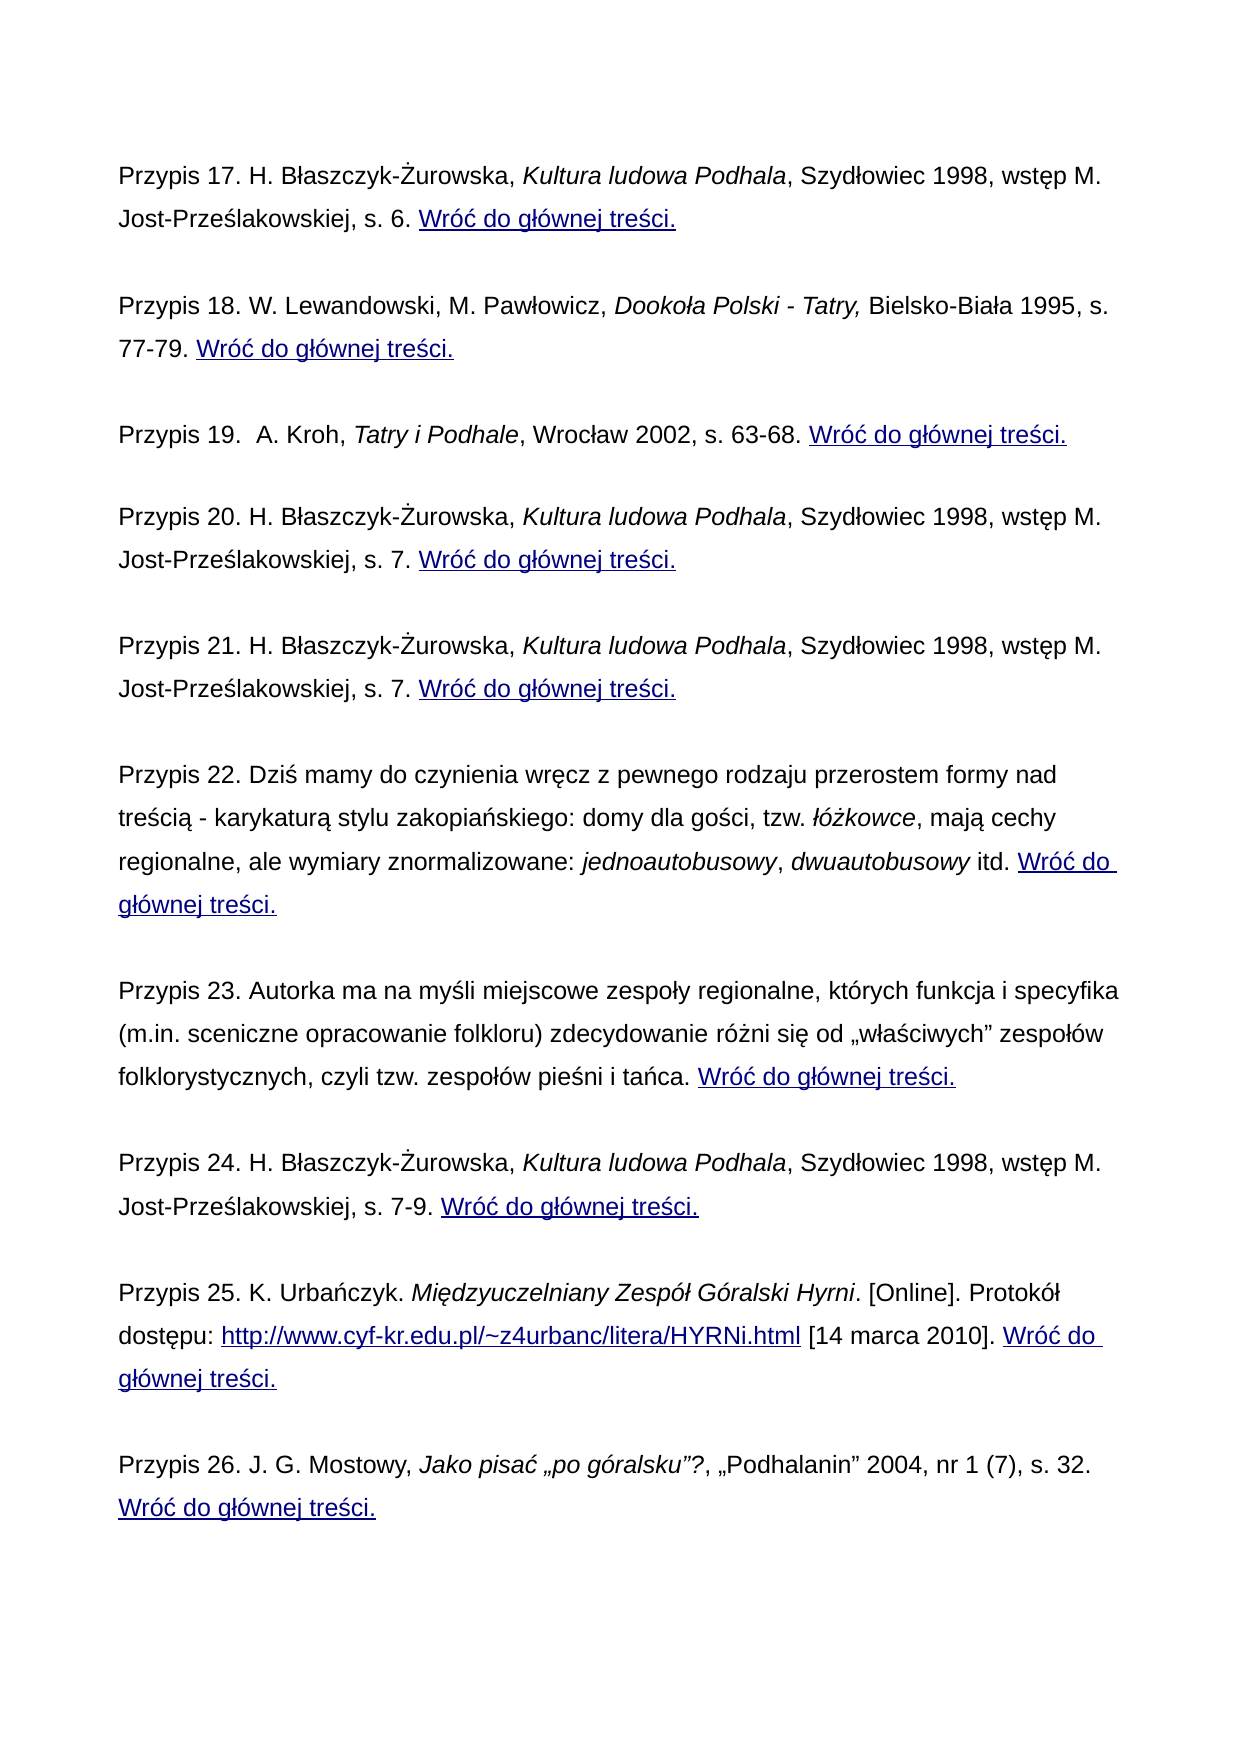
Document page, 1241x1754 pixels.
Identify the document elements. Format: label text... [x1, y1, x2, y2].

text Przypis 26. J. G. Mostowy, Jako pisać „po góralsku”?, „Podhalanin” 2004, nr 1 (7), s. 32. Wróć do głównej treści. [118, 1450, 1122, 1522]
text Przypis 21. H. Błaszczyk-Żurowska, Kultura ludowa Podhala, Szydłowiec 1998, wstęp M. Jost-Prześlakowskiej, s. 7. Wróć do głównej treści. [118, 631, 1122, 703]
text Przypis 25. K. Urbańczyk. Międzyuczelniany Zespół Góralski Hyrni. [Online]. Protokół dostępu: http://www.cyf-kr.edu.pl/~z4urbanc/litera/HYRNi.html [14 marca 2010]. Wróć do głównej treści. [118, 1278, 1122, 1393]
text Przypis 18. W. Lewandowski, M. Pawłowicz, Dookoła Polski - Tatry, Bielsko-Biała 1995, s. 77-79. Wróć do głównej treści. [118, 291, 1122, 362]
text Przypis 24. H. Błaszczyk-Żurowska, Kultura ludowa Podhala, Szydłowiec 1998, wstęp M. Jost-Prześlakowskiej, s. 7-9. Wróć do głównej treści. [118, 1148, 1122, 1220]
text Przypis 22. Dziś mamy do czynienia wręcz z pewnego rodzaju przerostem formy nad treścią - karykaturą stylu zakopiańskiego: domy dla gości, tzw. łóżkowce, mają cechy regionalne, ale wymiary znormalizowane: jednoautobusowy, dwuautobusowy itd. Wróć do głównej treści. [118, 760, 1122, 918]
text Przypis 20. H. Błaszczyk-Żurowska, Kultura ludowa Podhala, Szydłowiec 1998, wstęp M. Jost-Prześlakowskiej, s. 7. Wróć do głównej treści. [118, 502, 1122, 573]
text Przypis 23. Autorka ma na myśli miejscowe zespoły regionalne, których funkcja i specyfika (m.in. sceniczne opracowanie folkloru) zdecydowanie różni się od „właściwych” zespołów folklorystycznych, czyli tzw. zespołów pieśni i tańca. Wróć do głównej treści. [118, 976, 1122, 1091]
text Przypis 19. A. Kroh, Tatry i Podhale, Wrocław 2002, s. 63-68. Wróć do głównej treści. [118, 420, 1122, 449]
text Przypis 17. H. Błaszczyk-Żurowska, Kultura ludowa Podhala, Szydłowiec 1998, wstęp M. Jost-Prześlakowskiej, s. 6. Wróć do głównej treści. [118, 161, 1122, 233]
